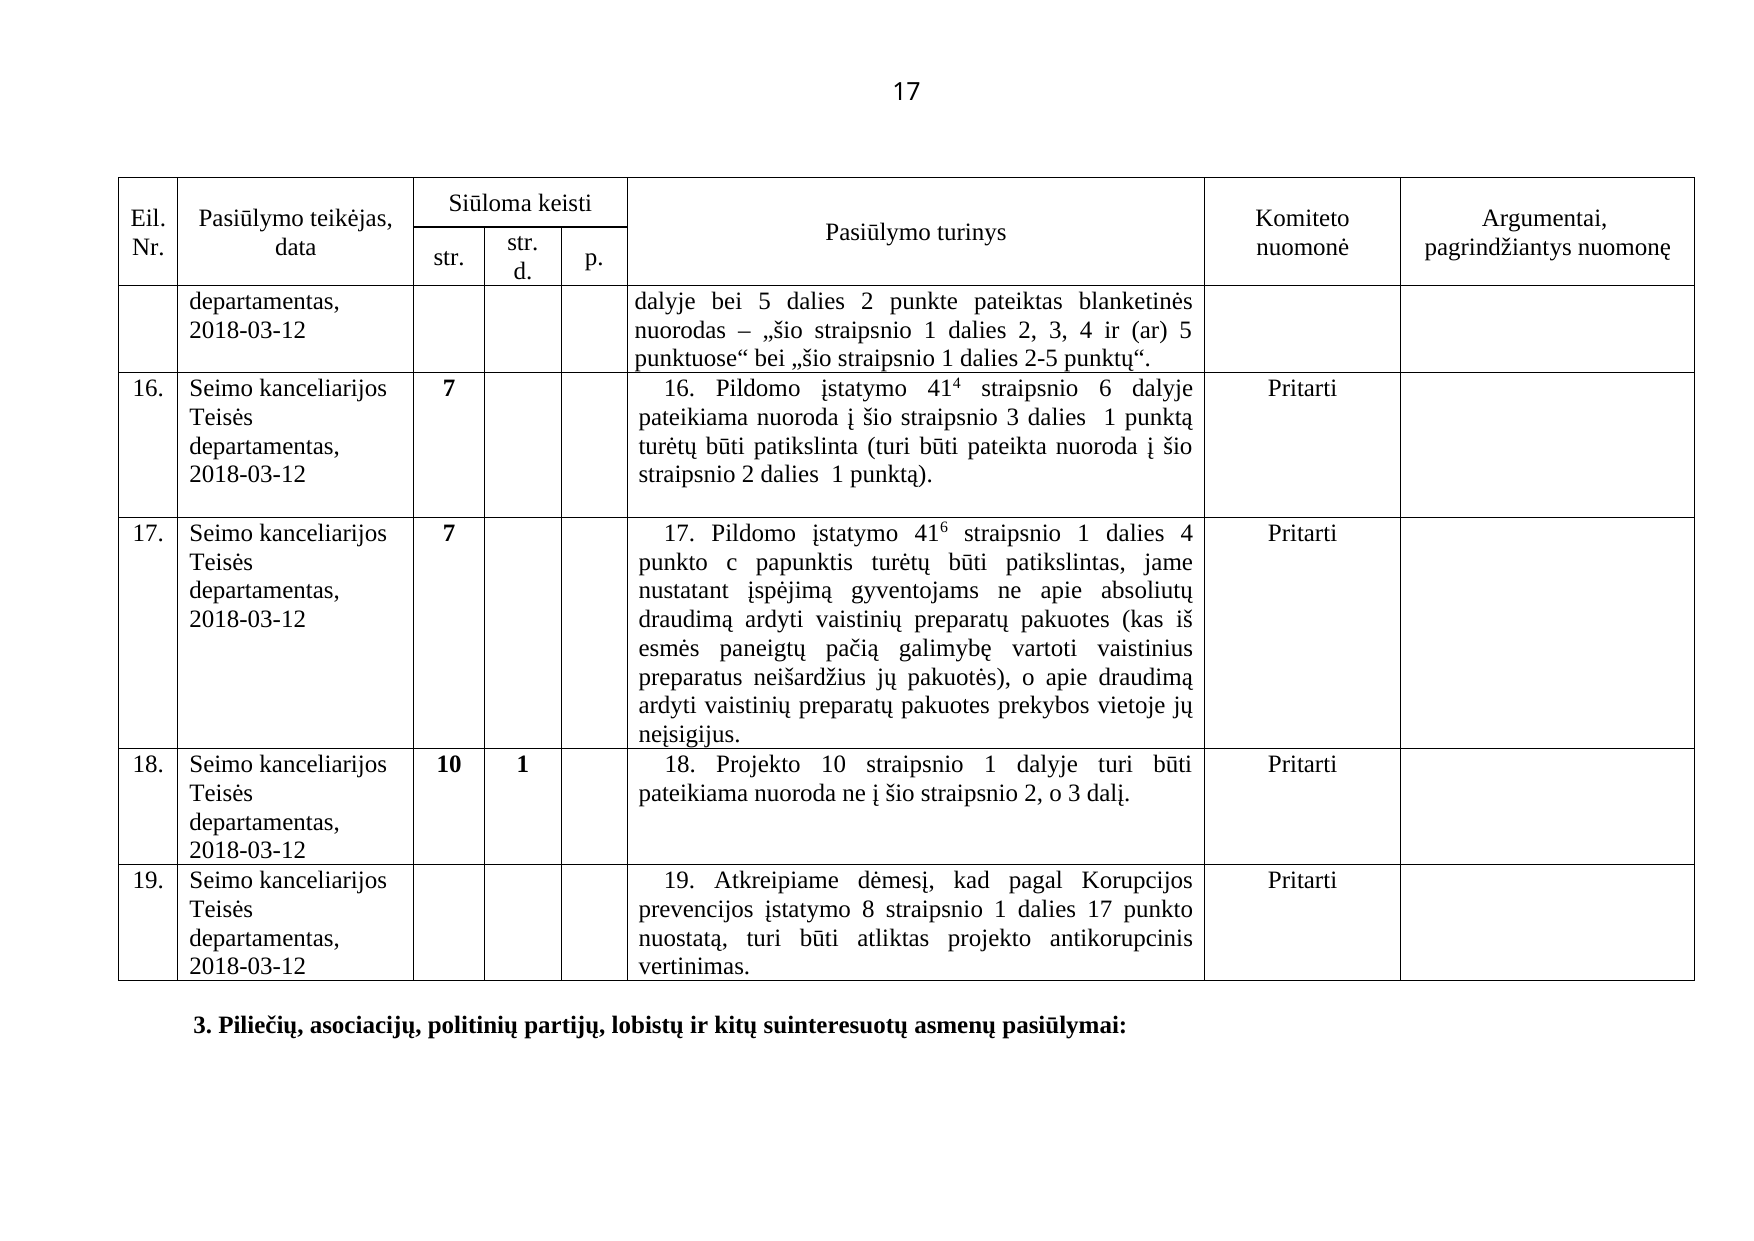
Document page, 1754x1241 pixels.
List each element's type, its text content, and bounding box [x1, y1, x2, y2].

table_cell [562, 373, 627, 517]
table_cell departamentas, 2018-03-12 [178, 286, 413, 372]
table_cell [485, 286, 561, 372]
table_cell str. [414, 228, 484, 285]
table_header Siūloma keisti [414, 178, 627, 226]
table_header Pasiūlymo teikėjas, data [178, 178, 413, 285]
table_cell p. [562, 228, 627, 285]
table_cell [562, 518, 627, 748]
table_cell [485, 518, 561, 748]
table_header Eil. Nr. [119, 178, 177, 285]
table_cell [562, 286, 627, 372]
table_header Pasiūlymo turinys [628, 178, 1204, 285]
table_cell Seimo kanceliarijos Teisės departamentas, 2018-03-12 [178, 749, 413, 864]
table_cell 18. [119, 749, 177, 864]
table_cell [1401, 518, 1694, 748]
table_cell 19. Atkreipiame dėmesį, kad pagal Korupcijos prevencijos įstatymo 8 straipsnio 1 dalies 17 punkto nuostatą, turi būti atliktas projekto antikorupcinis vertinimas. [628, 865, 1204, 980]
table_cell str. d. [485, 228, 561, 285]
table_cell dalyje bei 5 dalies 2 punkte pateiktas blanketinės nuorodas – „šio straipsnio 1 dalies 2, 3, 4 ir (ar) 5 punktuose“ bei „šio straipsnio 1 dalies 2-5 punktų“. [628, 286, 1204, 372]
table_cell 16. Pildomo įstatymo 414 straipsnio 6 dalyje pateikiama nuoroda į šio straipsnio 3 dalies 1 punktą turėtų būti patikslinta (turi būti pateikta nuoroda į šio straipsnio 2 dalies 1 punktą). [628, 373, 1204, 517]
table_cell Seimo kanceliarijos Teisės departamentas, 2018-03-12 [178, 518, 413, 748]
table_cell Pritarti [1205, 749, 1400, 864]
table_cell Pritarti [1205, 373, 1400, 517]
table_cell 10 [414, 749, 484, 864]
table_cell [1401, 749, 1694, 864]
table_cell 7 [414, 373, 484, 517]
table_header Komiteto nuomonė [1205, 178, 1400, 285]
table_cell 17. [119, 518, 177, 748]
table_cell [562, 749, 627, 864]
table_cell [414, 286, 484, 372]
table_cell [485, 865, 561, 980]
table_cell 17. Pildomo įstatymo 416 straipsnio 1 dalies 4 punkto c papunktis turėtų būti patikslintas, jame nustatant įspėjimą gyventojams ne apie absoliutų draudimą ardyti vaistinių preparatų pakuotes (kas iš esmės paneigtų pačią galimybę vartoti vaistinius preparatus neišardžius jų pakuotės), o apie draudimą ardyti vaistinių preparatų pakuotes prekybos vietoje jų neįsigijus. [628, 518, 1204, 748]
table_cell 18. Projekto 10 straipsnio 1 dalyje turi būti pateikiama nuoroda ne į šio straipsnio 2, o 3 dalį. [628, 749, 1204, 864]
table_cell 1 [485, 749, 561, 864]
table_cell 19. [119, 865, 177, 980]
table_cell 16. [119, 373, 177, 517]
table_cell Pritarti [1205, 518, 1400, 748]
table_cell [562, 865, 627, 980]
text 3. Piliečių, asociacijų, politinių partijų, lobistų ir kitų suinteresuotų asmenų pasiūlymai: [118, 1010, 1695, 1039]
table_cell [1401, 373, 1694, 517]
table_cell [119, 286, 177, 372]
table_cell 7 [414, 518, 484, 748]
table_cell [1401, 286, 1694, 372]
table_cell [1205, 286, 1400, 372]
table_cell Pritarti [1205, 865, 1400, 980]
table_cell [1401, 865, 1694, 980]
table_cell Seimo kanceliarijos Teisės departamentas, 2018-03-12 [178, 865, 413, 980]
table_cell Seimo kanceliarijos Teisės departamentas, 2018-03-12 [178, 373, 413, 517]
table_header Argumentai, pagrindžiantys nuomonę [1401, 178, 1694, 285]
table_cell [485, 373, 561, 517]
table_cell [414, 865, 484, 980]
